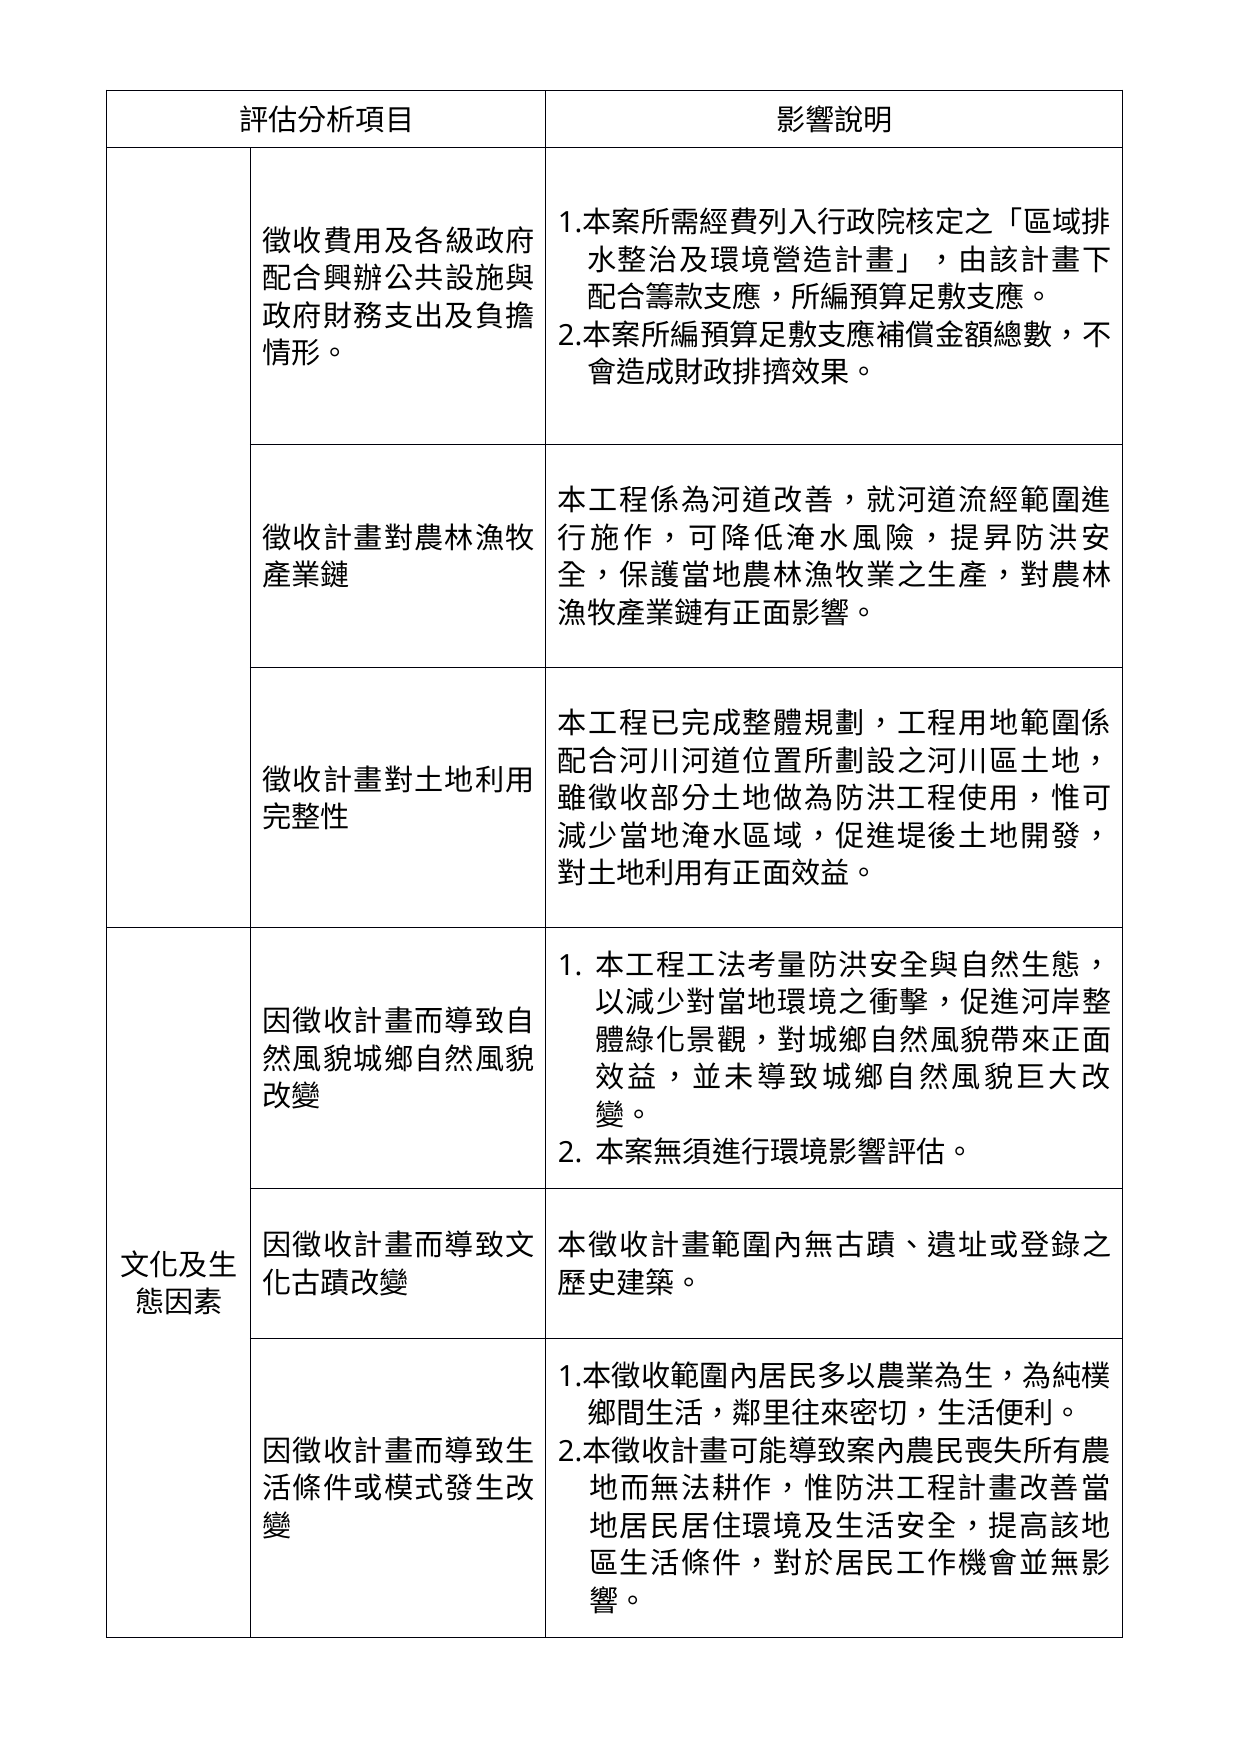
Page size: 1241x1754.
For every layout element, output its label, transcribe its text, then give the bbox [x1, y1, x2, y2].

table_cell 1.本案所需經費列入行政院核定之「區域排水整治及環境營造計畫」，由該計畫下配合籌款支應，所編預算足敷支應。 2.本案所編預算足敷支應補償金額總數，不會造成財政排擠效果。 [546, 148, 1122, 444]
table_cell 本徵收計畫範圍內無古蹟、遺址或登錄之歷史建築。 [546, 1189, 1122, 1337]
table_cell 1.本徵收範圍內居民多以農業為生，為純樸鄉間生活，鄰里往來密切，生活便利。 2.本徵收計畫可能導致案內農民喪失所有農地而無法耕作，惟防洪工程計畫改善當地居民居住環境及生活安全，提高該地區生活條件，對於居民工作機會並無影響。 [546, 1339, 1122, 1637]
table_cell 因徵收計畫而導致自然風貌城鄉自然風貌改變 [251, 928, 545, 1188]
table_cell 本工程工法考量防洪安全與自然生態，以減少對當地環境之衝擊，促進河岸整體綠化景觀，對城鄉自然風貌帶來正面效益，並未導致城鄉自然風貌巨大改變。 本案無須進行環境影響評估。 [546, 928, 1122, 1188]
table_cell 文化及生態因素 [107, 928, 250, 1637]
table_cell 因徵收計畫而導致生活條件或模式發生改變 [251, 1339, 545, 1637]
table_header 影響說明 [546, 91, 1122, 147]
table_cell 徵收計畫對農林漁牧產業鏈 [251, 445, 545, 667]
table_header 評估分析項目 [107, 91, 545, 147]
table_cell 因徵收計畫而導致文化古蹟改變 [251, 1189, 545, 1337]
table_cell 本工程已完成整體規劃，工程用地範圍係配合河川河道位置所劃設之河川區土地，雖徵收部分土地做為防洪工程使用，惟可減少當地淹水區域，促進堤後土地開發，對土地利用有正面效益。 [546, 668, 1122, 927]
table_cell 本工程係為河道改善，就河道流經範圍進行施作，可降低淹水風險，提昇防洪安全，保護當地農林漁牧業之生產，對農林漁牧產業鏈有正面影響。 [546, 445, 1122, 667]
table_cell [107, 148, 250, 927]
table_cell 徵收費用及各級政府配合興辦公共設施與政府財務支出及負擔情形。 [251, 148, 545, 444]
table_cell 徵收計畫對土地利用完整性 [251, 668, 545, 927]
